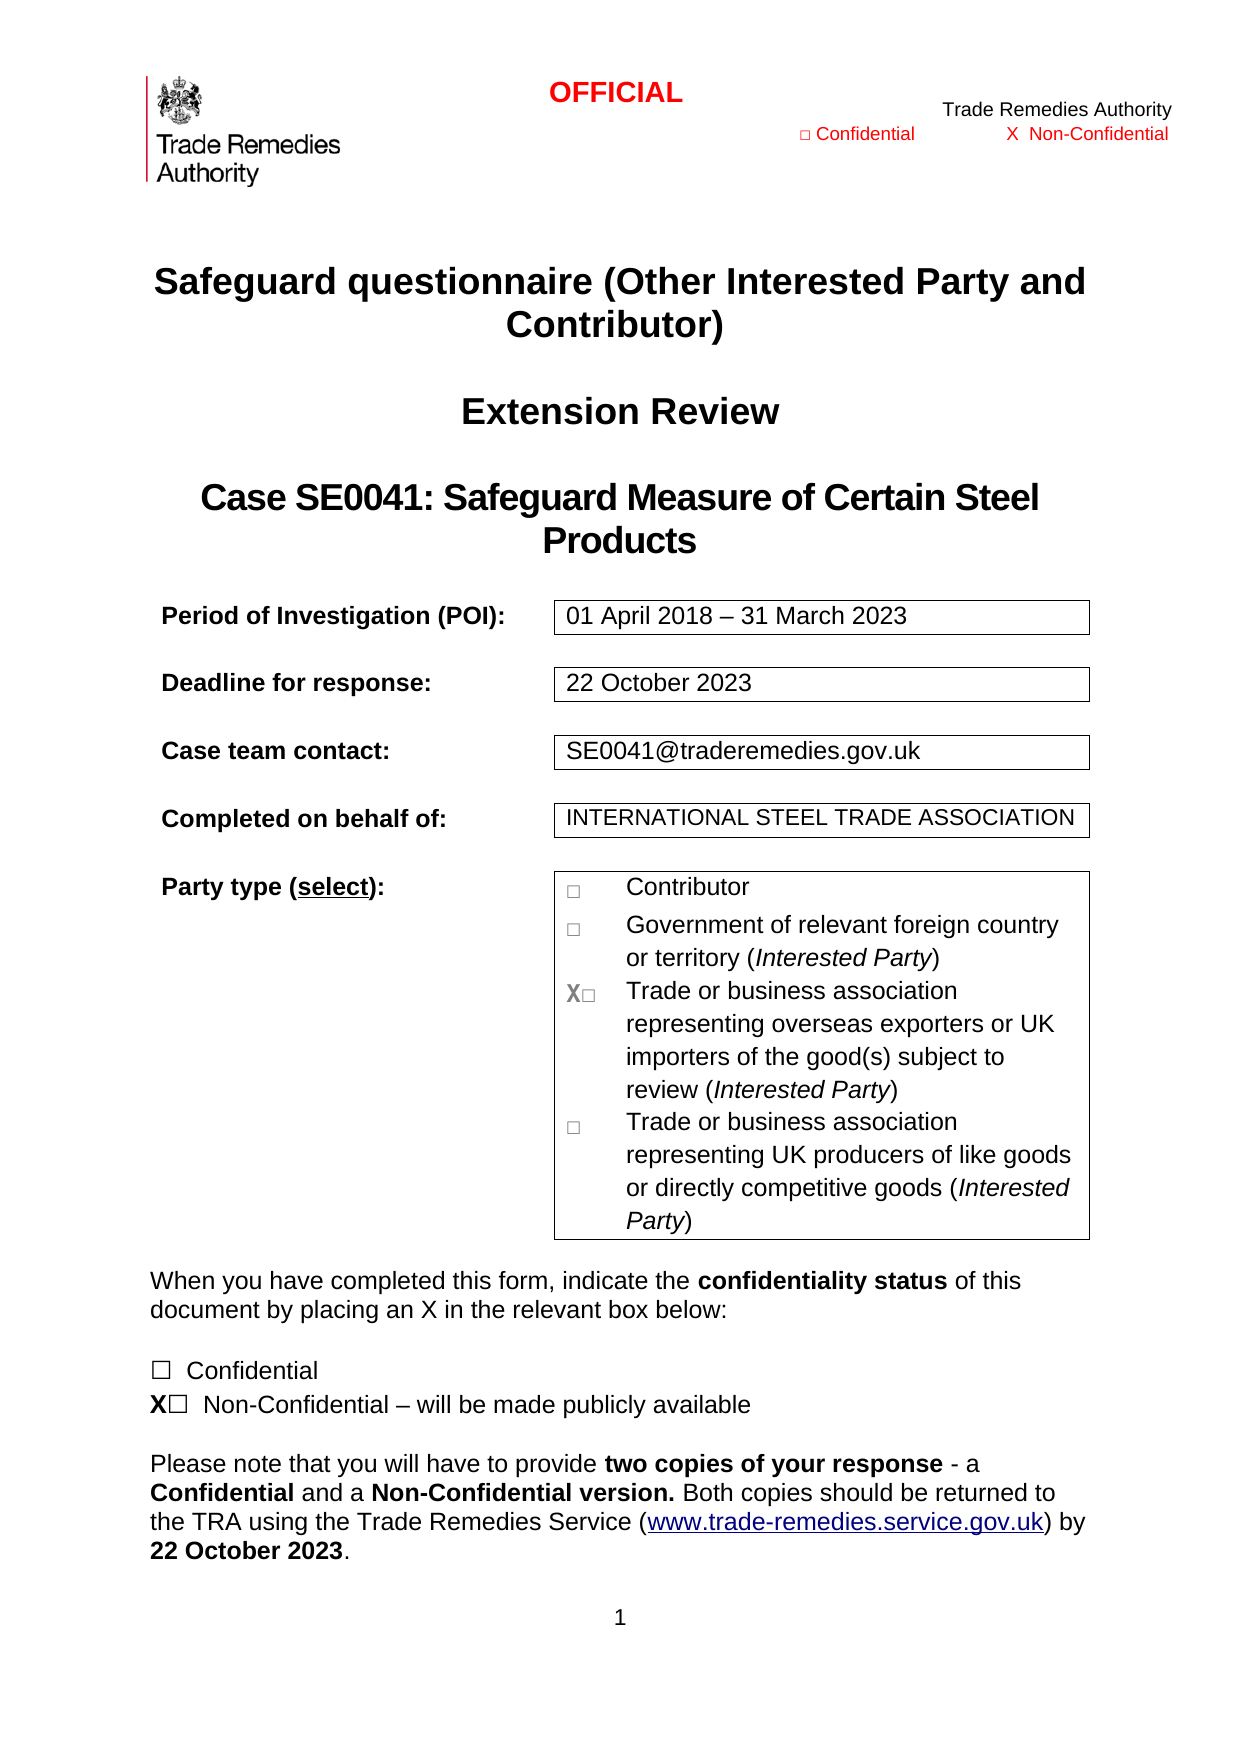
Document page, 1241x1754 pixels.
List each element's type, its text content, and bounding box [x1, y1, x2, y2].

table_cell ☐ [555, 1107, 614, 1239]
table_header Period of Investigation (POI): [150, 600, 554, 633]
table_cell INTERNATIONAL STEEL TRADE ASSOCIATION [555, 804, 1089, 837]
table_header 01 April 2018 – 31 March 2023 [555, 601, 1089, 633]
table_cell 22 October 2023 [555, 668, 1089, 701]
table_cell Case team contact: [150, 735, 554, 769]
table_cell [555, 838, 1090, 871]
text Extension Review [150, 389, 1090, 432]
table_cell [150, 769, 554, 803]
table_cell [150, 701, 554, 735]
text Please note that you will have to provide two copies of your response - a Confidential and a Non-Confidential version. Both copies should be returned to the TRA using the Trade Remedies Service (www.trade-remedies.service.gov.uk) by 22 October 2023. [150, 1449, 1090, 1564]
table_cell [150, 910, 554, 976]
table_cell [555, 702, 1090, 735]
table_cell [150, 976, 554, 1107]
table_cell [555, 635, 1090, 667]
table_cell Trade or business association representing overseas exporters or UK importers of the good(s) subject to review (Interested Party) [615, 976, 1089, 1107]
text X☐ Non-Confidential – will be made publicly available [150, 1387, 1090, 1421]
table_cell [150, 1107, 554, 1239]
text When you have completed this form, indicate the confidentiality status of this document by placing an X in the relevant box below: [150, 1266, 1090, 1324]
text ☐ Confidential [150, 1353, 1090, 1387]
table_cell ☐ [555, 910, 614, 976]
table_cell Trade or business association representing UK producers of like goods or directly competitive goods (Interested Party) [615, 1107, 1089, 1239]
table_cell Government of relevant foreign country or territory (Interested Party) [615, 910, 1089, 976]
table_cell [150, 837, 554, 871]
table_cell [555, 770, 1090, 803]
table_cell X☐ [555, 976, 614, 1107]
text Safeguard questionnaire (Other Interested Party and Contributor) [150, 259, 1090, 346]
table_cell [150, 634, 554, 667]
table_cell ☐ [555, 872, 614, 910]
title Case SE0041: Safeguard Measure of Certain Steel Products [150, 475, 1090, 561]
table_cell Deadline for response: [150, 667, 554, 701]
table_cell Party type (select): [150, 871, 554, 910]
table_cell Contributor [615, 872, 1089, 910]
table_cell Completed on behalf of: [150, 803, 554, 837]
table_cell SE0041@traderemedies.gov.uk [555, 736, 1089, 769]
